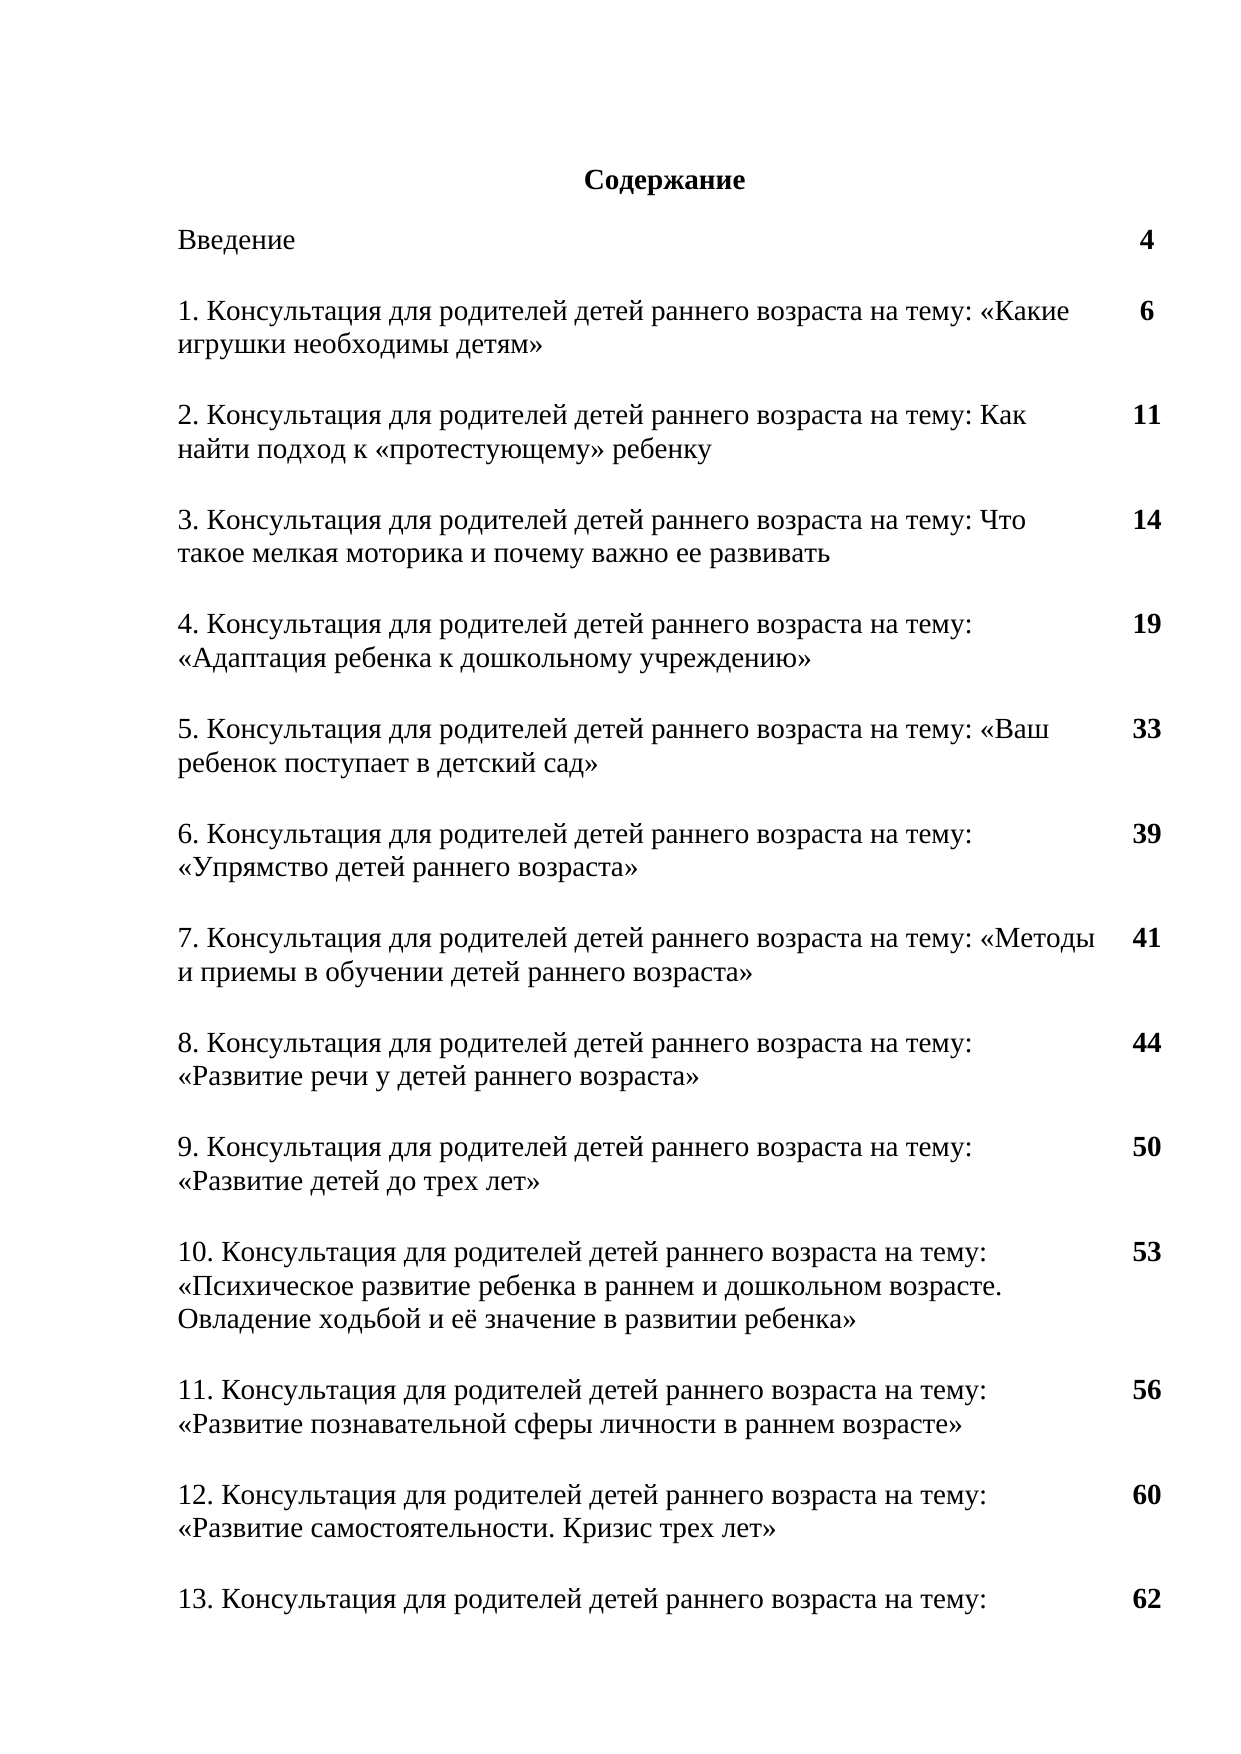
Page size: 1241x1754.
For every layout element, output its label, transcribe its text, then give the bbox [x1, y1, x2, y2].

table_cell 5. Консультация для родителей детей раннего возраста на тему: «Ваш ребенок поступает в детский сад» [166, 700, 1112, 805]
table_cell 6 [1112, 282, 1182, 387]
table_cell 53 [1112, 1223, 1182, 1361]
table_cell 2. Консультация для родителей детей раннего возраста на тему: Как найти подход к «протестующему» ребенку [166, 387, 1112, 491]
table_cell 39 [1112, 805, 1182, 909]
table_cell 14 [1112, 491, 1182, 596]
table_cell 19 [1112, 596, 1182, 700]
table_cell 8. Консультация для родителей детей раннего возраста на тему: «Развитие речи у детей раннего возраста» [166, 1014, 1112, 1119]
table_cell 33 [1112, 700, 1182, 805]
text Содержание [177, 162, 1152, 195]
table_cell 13. Консультация для родителей детей раннего возраста на тему: [166, 1571, 1112, 1626]
table_cell 12. Консультация для родителей детей раннего возраста на тему: «Развитие самостоятельности. Кризис трех лет» [166, 1466, 1112, 1571]
table_cell 3. Консультация для родителей детей раннего возраста на тему: Что такое мелкая моторика и почему важно ее развивать [166, 491, 1112, 596]
table_cell 9. Консультация для родителей детей раннего возраста на тему: «Развитие детей до трех лет» [166, 1119, 1112, 1223]
table_header Введение [166, 211, 1112, 282]
table_cell 11 [1112, 387, 1182, 491]
table_cell 41 [1112, 910, 1182, 1014]
table_cell 11. Консультация для родителей детей раннего возраста на тему: «Развитие познавательной сферы личности в раннем возрасте» [166, 1361, 1112, 1466]
table_cell 62 [1112, 1571, 1182, 1626]
table_cell 60 [1112, 1466, 1182, 1571]
table_cell 7. Консультация для родителей детей раннего возраста на тему: «Методы и приемы в обучении детей раннего возраста» [166, 910, 1112, 1014]
table_header 4 [1112, 211, 1182, 282]
table_cell 10. Консультация для родителей детей раннего возраста на тему: «Психическое развитие ребенка в раннем и дошкольном возрасте. Овладение ходьбой и её значение в развитии ребенка» [166, 1223, 1112, 1361]
table_cell 1. Консультация для родителей детей раннего возраста на тему: «Какие игрушки необходимы детям» [166, 282, 1112, 387]
table_cell 50 [1112, 1119, 1182, 1223]
table_cell 44 [1112, 1014, 1182, 1119]
table_cell 6. Консультация для родителей детей раннего возраста на тему: «Упрямство детей раннего возраста» [166, 805, 1112, 909]
table_cell 56 [1112, 1361, 1182, 1466]
table_cell 4. Консультация для родителей детей раннего возраста на тему: «Адаптация ребенка к дошкольному учреждению» [166, 596, 1112, 700]
